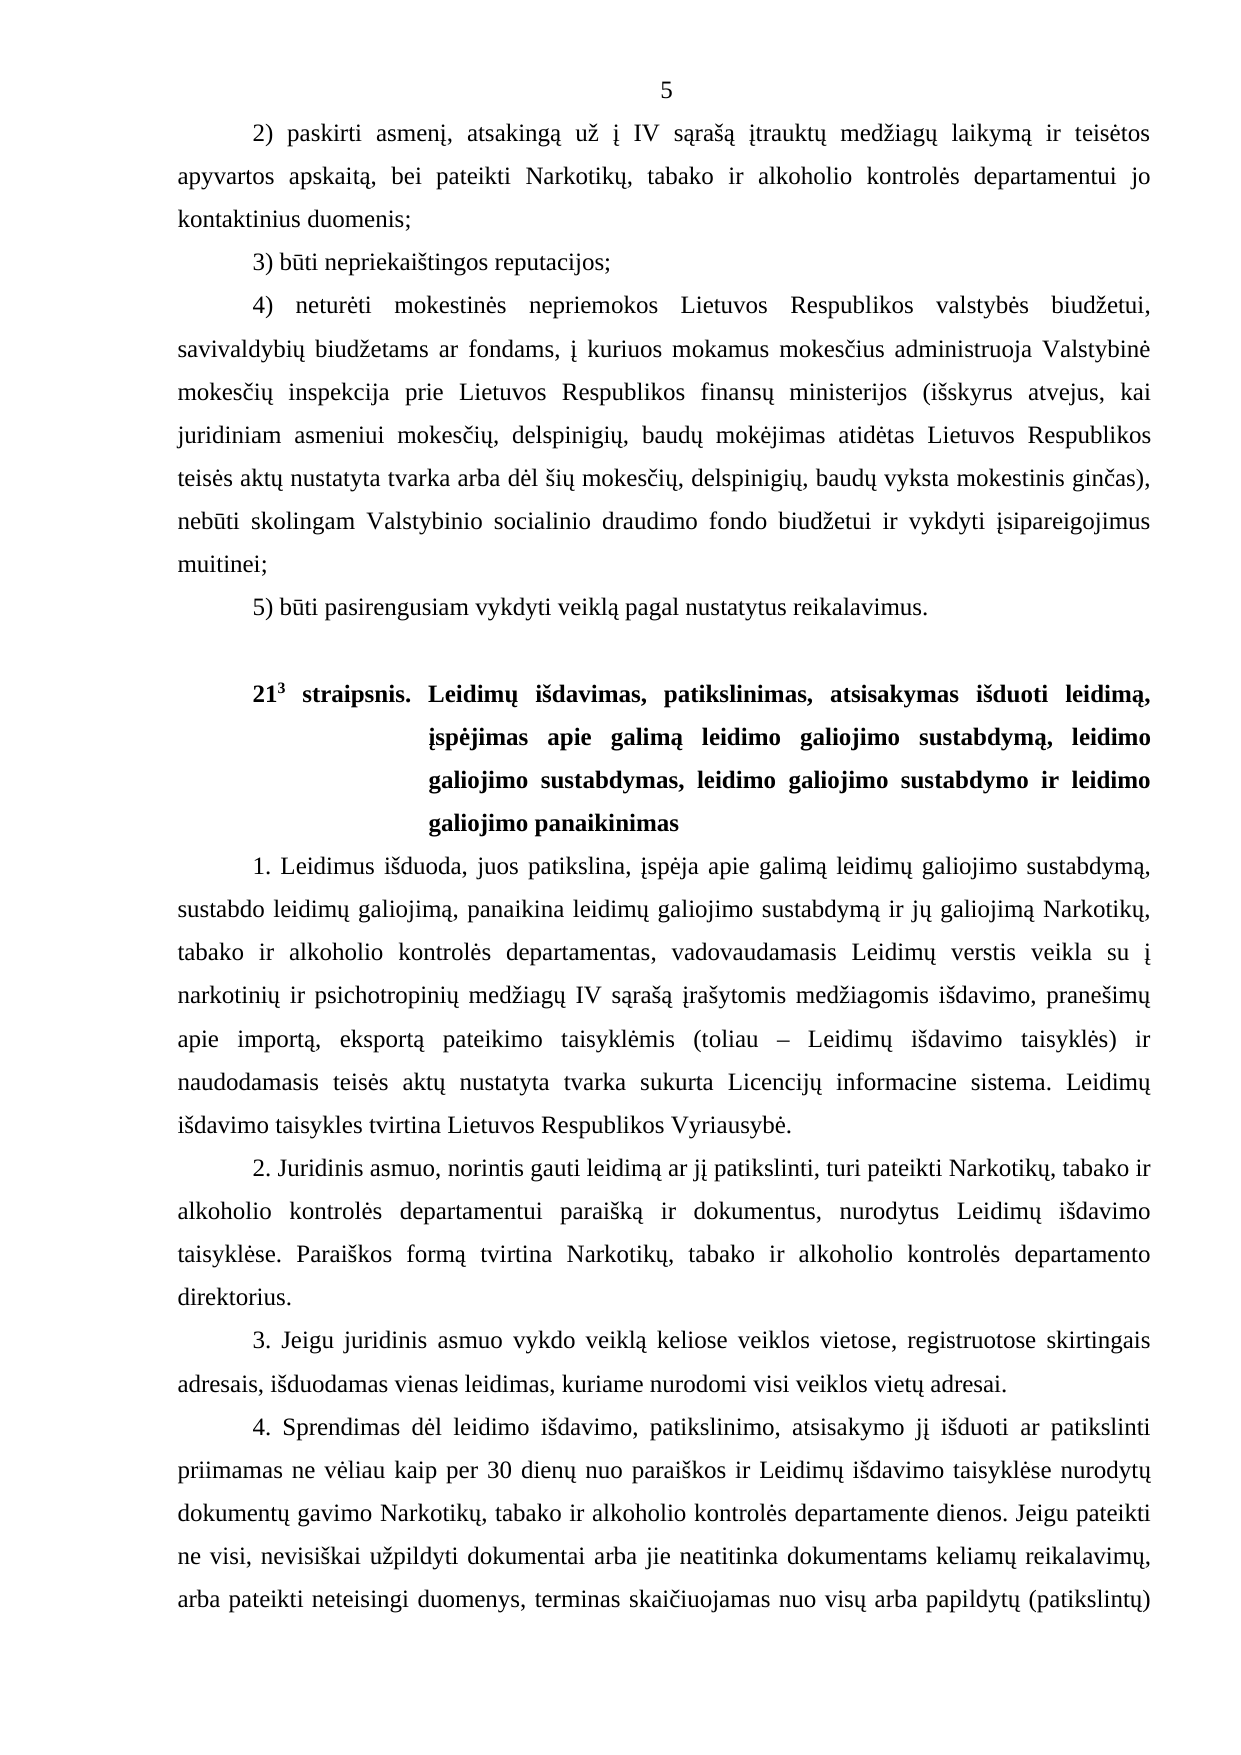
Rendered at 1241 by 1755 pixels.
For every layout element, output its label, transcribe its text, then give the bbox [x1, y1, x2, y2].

text 2. Juridinis asmuo, norintis gauti leidimą ar jį patikslinti, turi pateikti Narkotikų, tabako ir alkoholio kontrolės departamentui paraišką ir dokumentus, nurodytus Leidimų išdavimo taisyklėse. Paraiškos formą tvirtina Narkotikų, tabako ir alkoholio kontrolės departamento direktorius. [177, 1153, 1152, 1311]
text 213 straipsnis. Leidimų išdavimas, patikslinimas, atsisakymas išduoti leidimą, įspėjimas apie galimą leidimo galiojimo sustabdymą, leidimo galiojimo sustabdymas, leidimo galiojimo sustabdymo ir leidimo galiojimo panaikinimas [252, 679, 1152, 837]
text 3) būti nepriekaištingos reputacijos; [177, 247, 1152, 276]
text 1. Leidimus išduoda, juos patikslina, įspėja apie galimą leidimų galiojimo sustabdymą, sustabdo leidimų galiojimą, panaikina leidimų galiojimo sustabdymą ir jų galiojimą Narkotikų, tabako ir alkoholio kontrolės departamentas, vadovaudamasis Leidimų verstis veikla su į narkotinių ir psichotropinių medžiagų IV sąrašą įrašytomis medžiagomis išdavimo, pranešimų apie importą, eksportą pateikimo taisyklėmis (toliau – Leidimų išdavimo taisyklės) ir naudodamasis teisės aktų nustatyta tvarka sukurta Licencijų informacine sistema. Leidimų išdavimo taisykles tvirtina Lietuvos Respublikos Vyriausybė. [177, 851, 1152, 1139]
text 4) neturėti mokestinės nepriemokos Lietuvos Respublikos valstybės biudžetui, savivaldybių biudžetams ar fondams, į kuriuos mokamus mokesčius administruoja Valstybinė mokesčių inspekcija prie Lietuvos Respublikos finansų ministerijos (išskyrus atvejus, kai juridiniam asmeniui mokesčių, delspinigių, baudų mokėjimas atidėtas Lietuvos Respublikos teisės aktų nustatyta tvarka arba dėl šių mokesčių, delspinigių, baudų vyksta mokestinis ginčas), nebūti skolingam Valstybinio socialinio draudimo fondo biudžetui ir vykdyti įsipareigojimus muitinei; [177, 291, 1152, 578]
text 2) paskirti asmenį, atsakingą už į IV sąrašą įtrauktų medžiagų laikymą ir teisėtos apyvartos apskaitą, bei pateikti Narkotikų, tabako ir alkoholio kontrolės departamentui jo kontaktinius duomenis; [177, 118, 1152, 233]
text 3. Jeigu juridinis asmuo vykdo veiklą keliose veiklos vietose, registruotose skirtingais adresais, išduodamas vienas leidimas, kuriame nurodomi visi veiklos vietų adresai. [177, 1326, 1152, 1397]
text 4. Sprendimas dėl leidimo išdavimo, patikslinimo, atsisakymo jį išduoti ar patikslinti priimamas ne vėliau kaip per 30 dienų nuo paraiškos ir Leidimų išdavimo taisyklėse nurodytų dokumentų gavimo Narkotikų, tabako ir alkoholio kontrolės departamente dienos. Jeigu pateikti ne visi, nevisiškai užpildyti dokumentai arba jie neatitinka dokumentams keliamų reikalavimų, arba pateikti neteisingi duomenys, terminas skaičiuojamas nuo visų arba papildytų (patikslintų) [177, 1412, 1152, 1613]
text 5) būti pasirengusiam vykdyti veiklą pagal nustatytus reikalavimus. [177, 592, 1152, 621]
